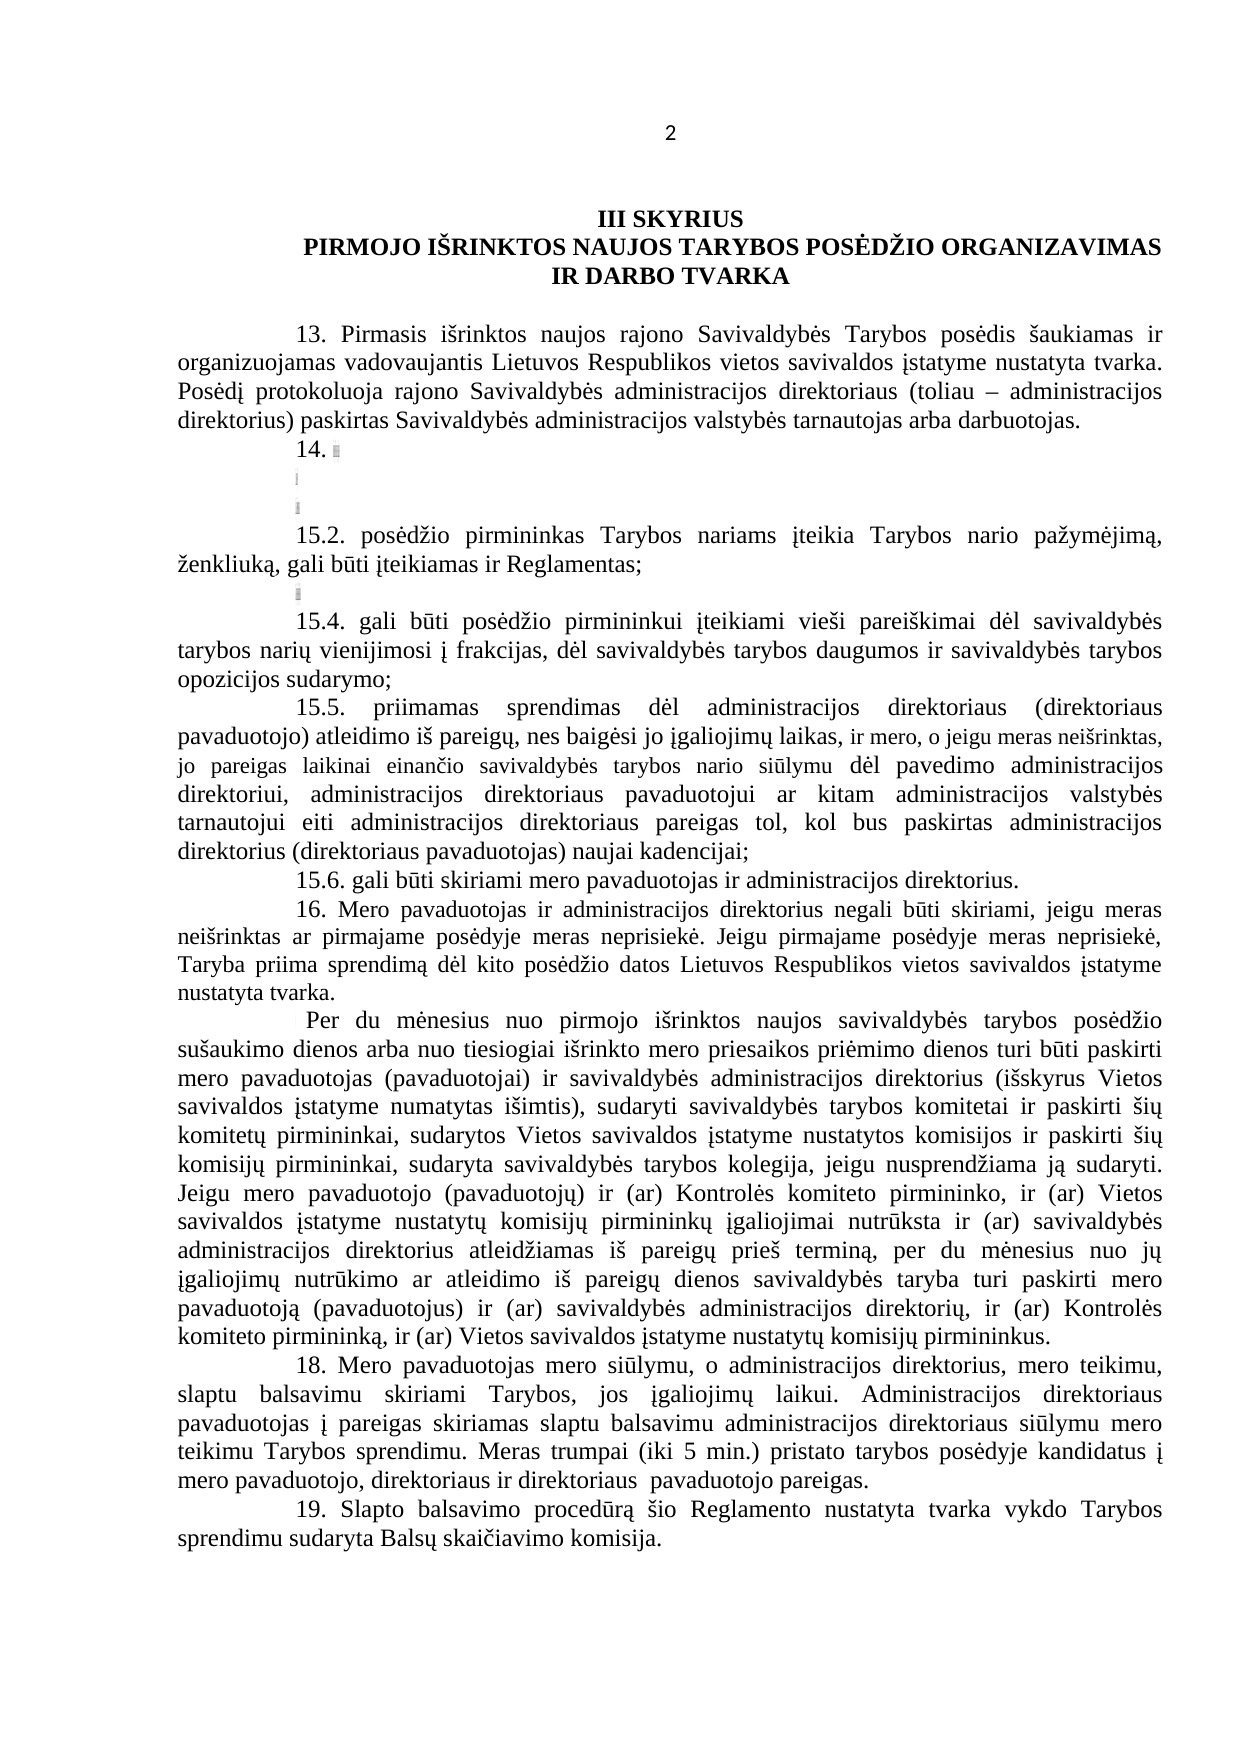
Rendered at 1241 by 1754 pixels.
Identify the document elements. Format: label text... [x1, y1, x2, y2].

text 15.6. gali būti skiriami mero pavaduotojas ir administracijos direktorius. [177, 865, 1163, 894]
text 15.5. priimamas sprendimas dėl administracijos direktoriaus (direktoriaus pavaduotojo) atleidimo iš pareigų, nes baigėsi jo įgaliojimų laikas, ir mero, o jeigu meras neišrinktas, jo pareigas laikinai einančio savivaldybės tarybos nario siūlymu dėl pavedimo administracijos direktoriui, administracijos direktoriaus pavaduotojui ar kitam administracijos valstybės tarnautojui eiti administracijos direktoriaus pareigas tol, kol bus paskirtas administracijos direktorius (direktoriaus pavaduotojas) naujai kadencijai; [177, 692, 1163, 865]
text 15.1. prisiekia Tarybos nariai Lietuvos Respublikos vietos savivaldos įstatyme nustatyta tvarka; [177, 491, 1163, 520]
text 15.2. posėdžio pirmininkas Tarybos nariams įteikia Tarybos nario pažymėjimą, ženkliuką, gali būti įteikiamas ir Reglamentas; [177, 520, 1163, 577]
text III SKYRIUS [177, 204, 1163, 232]
text 19. Slapto balsavimo procedūrą šio Reglamento nustatyta tvarka vykdo Tarybos sprendimu sudaryta Balsų skaičiavimo komisija. [177, 1494, 1163, 1551]
text PIRMOJO IŠRINKTOS NAUJOS TARYBOS POSĖDŽIO ORGANIZAVIMAS IR DARBO TVARKA [177, 232, 1163, 290]
text 13. Pirmasis išrinktos naujos rajono Savivaldybės Tarybos posėdis šaukiamas ir organizuojamas vadovaujantis Lietuvos Respublikos vietos savivaldos įstatyme nustatyta tvarka. Posėdį protokoluoja rajono Savivaldybės administracijos direktoriaus (toliau – administracijos direktorius) paskirtas Savivaldybės administracijos valstybės tarnautojas arba darbuotojas. [177, 319, 1163, 434]
text 14. Po Tarybos narių (mero) priesaikos priėmimo Tarybos posėdžiui pirmininkauja meras arba, jeigu jo nėra, – vyriausiasis pagal amžių tarybos narys. [177, 434, 1163, 462]
text 17. Per du mėnesius nuo pirmojo išrinktos naujos savivaldybės tarybos posėdžio sušaukimo dienos arba nuo tiesiogiai išrinkto mero priesaikos priėmimo dienos turi būti paskirti mero pavaduotojas (pavaduotojai) ir savivaldybės administracijos direktorius (išskyrus Vietos savivaldos įstatyme numatytas išimtis), sudaryti savivaldybės tarybos komitetai ir paskirti šių komitetų pirmininkai, sudarytos Vietos savivaldos įstatyme nustatytos komisijos ir paskirti šių komisijų pirmininkai, sudaryta savivaldybės tarybos kolegija, jeigu nusprendžiama ją sudaryti. Jeigu mero pavaduotojo (pavaduotojų) ir (ar) Kontrolės komiteto pirmininko, ir (ar) Vietos savivaldos įstatyme nustatytų komisijų pirmininkų įgaliojimai nutrūksta ir (ar) savivaldybės administracijos direktorius atleidžiamas iš pareigų prieš terminą, per du mėnesius nuo jų įgaliojimų nutrūkimo ar atleidimo iš pareigų dienos savivaldybės taryba turi paskirti mero pavaduotoją (pavaduotojus) ir (ar) savivaldybės administracijos direktorių, ir (ar) Kontrolės komiteto pirmininką, ir (ar) Vietos savivaldos įstatyme nustatytų komisijų pirmininkus. [177, 1005, 1163, 1350]
text 18. Mero pavaduotojas mero siūlymu, o administracijos direktorius, mero teikimu, slaptu balsavimu skiriami Tarybos, jos įgaliojimų laikui. Administracijos direktoriaus pavaduotojas į pareigas skiriamas slaptu balsavimu administracijos direktoriaus siūlymu mero teikimu Tarybos sprendimu. Meras trumpai (iki 5 min.) pristato tarybos posėdyje kandidatus į mero pavaduotojo, direktoriaus ir direktoriaus pavaduotojo pareigas. [177, 1350, 1163, 1494]
text 15.4. gali būti posėdžio pirmininkui įteikiami vieši pareiškimai dėl savivaldybės tarybos narių vienijimosi į frakcijas, dėl savivaldybės tarybos daugumos ir savivaldybės tarybos opozicijos sudarymo; [177, 606, 1163, 692]
text 15. Pirmajame išrinktos naujos Tarybos posėdyje: [177, 462, 1163, 491]
text 15.3. po Tarybos narių priesaikos posėdžio pirmininkas paskelbia posėdžio pradžią ir pristato posėdžio darbotvarkę; [177, 577, 1163, 606]
text 16. Mero pavaduotojas ir administracijos direktorius negali būti skiriami, jeigu meras neišrinktas ar pirmajame posėdyje meras neprisiekė. Jeigu pirmajame posėdyje meras neprisiekė, Taryba priima sprendimą dėl kito posėdžio datos Lietuvos Respublikos vietos savivaldos įstatyme nustatyta tvarka. [177, 894, 1163, 1005]
